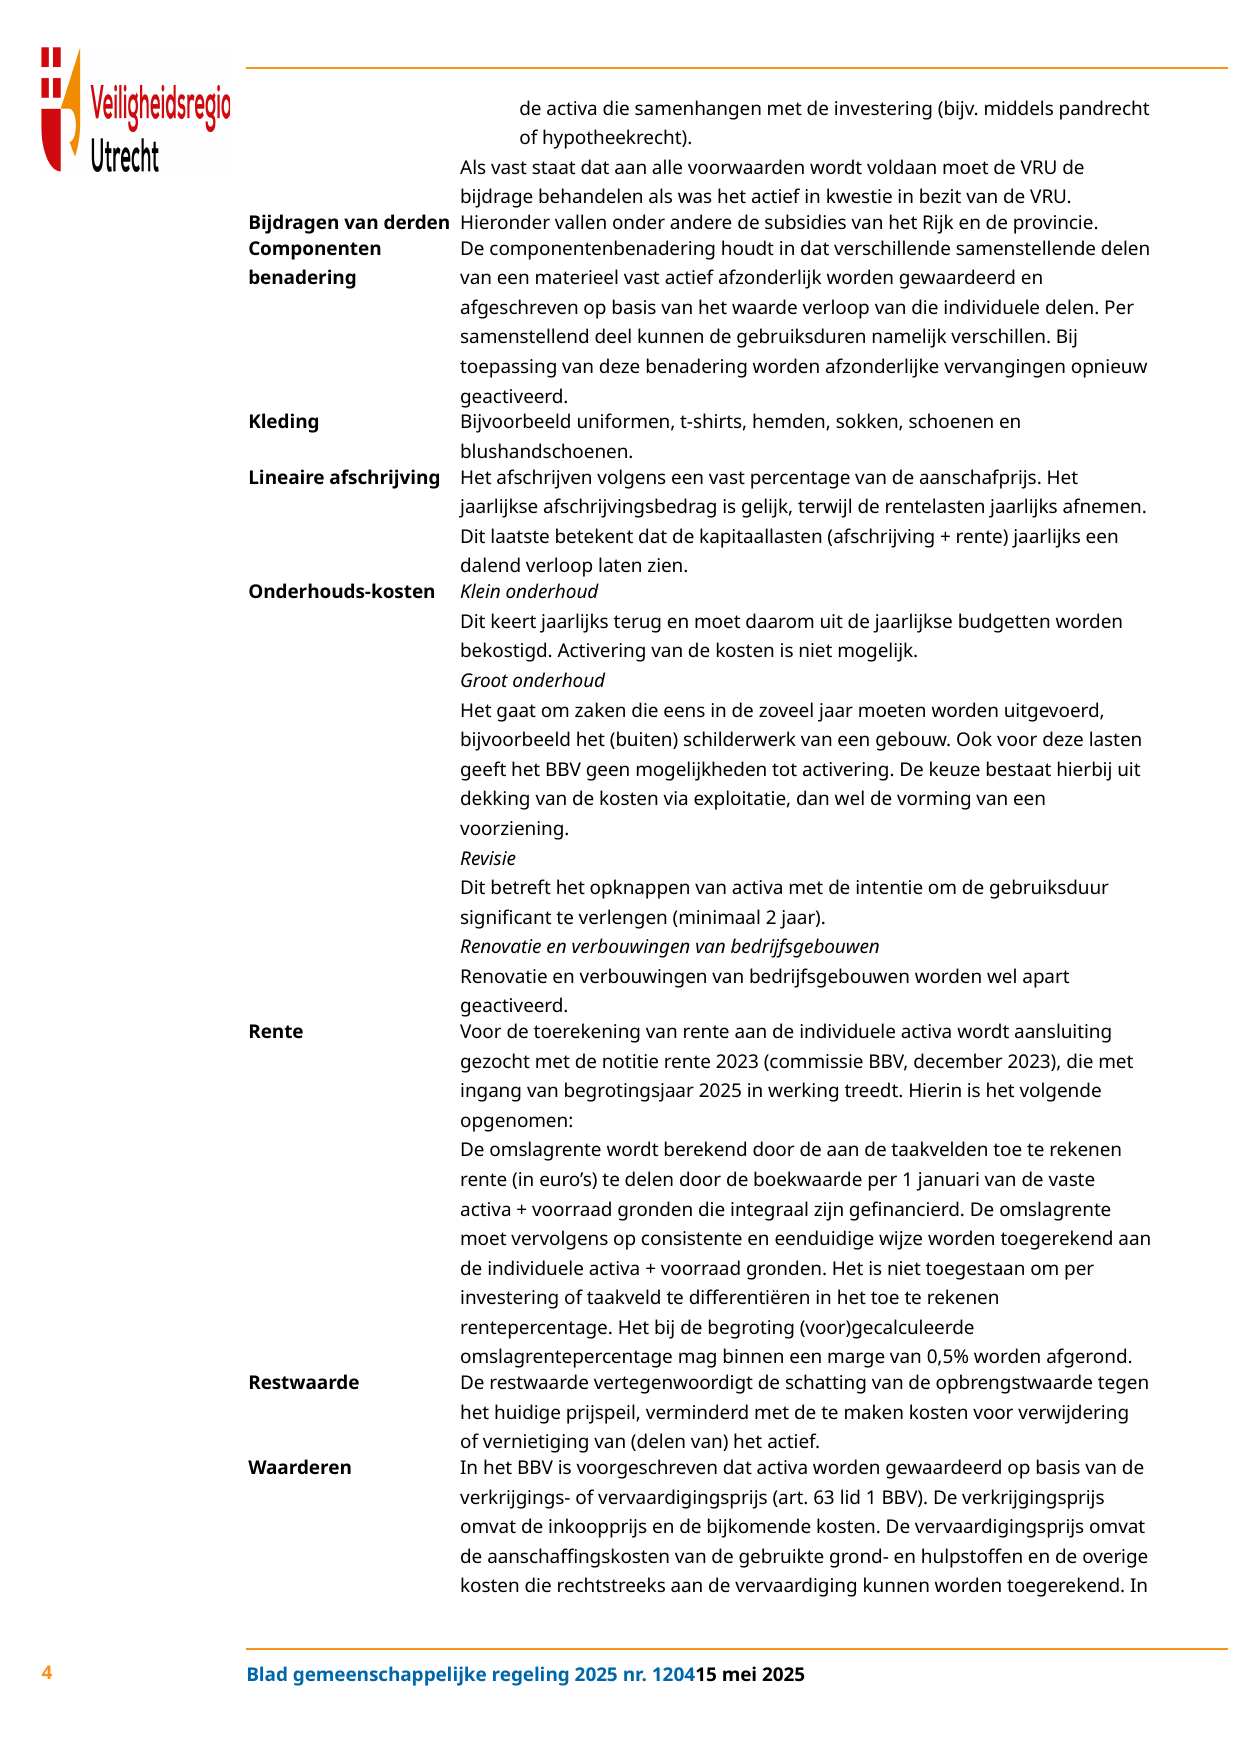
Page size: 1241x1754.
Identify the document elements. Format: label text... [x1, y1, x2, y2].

table_cell Bijdragen van derden [248, 209, 460, 235]
table_cell Rente [248, 1018, 460, 1369]
table_cell Hieronder vallen onder andere de subsidies van het Rijk en de provincie. [460, 209, 1152, 235]
table_cell Lineaire afschrijving [248, 464, 460, 578]
table_cell Het afschrijven volgens een vast percentage van de aanschafprijs. Het jaarlijkse afschrijvingsbedrag is gelijk, terwijl de rentelasten jaarlijks afnemen. Dit laatste betekent dat de kapitaallasten (afschrijving + rente) jaarlijks een dalend verloop laten zien. [460, 464, 1152, 578]
table_cell De componentenbenadering houdt in dat verschillende samenstellende delen van een materieel vast actief afzonderlijk worden gewaardeerd en afgeschreven op basis van het waarde verloop van die individuele delen. Per samenstellend deel kunnen de gebruiksduren namelijk verschillen. Bij toepassing van deze benadering worden afzonderlijke vervangingen opnieuw geactiveerd. [460, 235, 1152, 409]
table_cell Bijvoorbeeld uniformen, t-shirts, hemden, sokken, schoenen en blushandschoenen. [460, 409, 1152, 464]
table_cell Klein onderhoud Dit keert jaarlijks terug en moet daarom uit de jaarlijkse budgetten worden bekostigd. Activering van de kosten is niet mogelijk. Groot onderhoud Het gaat om zaken die eens in de zoveel jaar moeten worden uitgevoerd, bijvoorbeeld het (buiten) schilderwerk van een gebouw. Ook voor deze lasten geeft het BBV geen mogelijkheden tot activering. De keuze bestaat hierbij uit dekking van de kosten via exploitatie, dan wel de vorming van een voorziening. Revisie Dit betreft het opknappen van activa met de intentie om de gebruiksduur significant te verlengen (minimaal 2 jaar). Renovatie en verbouwingen van bedrijfsgebouwen Renovatie en verbouwingen van bedrijfsgebouwen worden wel apart geactiveerd. [460, 579, 1152, 1018]
table_cell Kleding [248, 409, 460, 464]
table_cell De restwaarde vertegenwoordigt de schatting van de opbrengstwaarde tegen het huidige prijspeil, verminderd met de te maken kosten voor verwijdering of vernietiging van (delen van) het actief. [460, 1370, 1152, 1454]
picture [41, 47, 231, 172]
table_cell In het BBV is voorgeschreven dat activa worden gewaardeerd op basis van de verkrijgings- of vervaardigingsprijs (art. 63 lid 1 BBV). De verkrijgingsprijs omvat de inkoopprijs en de bijkomende kosten. De vervaardigingsprijs omvat de aanschaffingskosten van de gebruikte grond- en hulpstoffen en de overige kosten die rechtstreeks aan de vervaardiging kunnen worden toegerekend. In [460, 1454, 1152, 1598]
table_cell Voor de toerekening van rente aan de individuele activa wordt aansluiting gezocht met de notitie rente 2023 (commissie BBV, december 2023), die met ingang van begrotingsjaar 2025 in werking treedt. Hierin is het volgende opgenomen: De omslagrente wordt berekend door de aan de taakvelden toe te rekenen rente (in euro’s) te delen door de boekwaarde per 1 januari van de vaste activa + voorraad gronden die integraal zijn gefinancierd. De omslagrente moet vervolgens op consistente en eenduidige wijze worden toegerekend aan de individuele activa + voorraad gronden. Het is niet toegestaan om per investering of taakveld te differentiëren in het toe te rekenen rentepercentage. Het bij de begroting (voor)gecalculeerde omslagrentepercentage mag binnen een marge van 0,5% worden afgerond. [460, 1018, 1152, 1369]
table_cell Restwaarde [248, 1370, 460, 1454]
table_cell Componenten benadering [248, 235, 460, 409]
table_cell [248, 95, 460, 209]
table_cell Onderhouds-kosten [248, 579, 460, 1018]
table_cell Bijdragen aan derden mogen worden geactiveerd als voldaan wordt aan de volgende voorwaarden: Er moet sprake zijn van een investering door een derde; De investering moet bijdragen aan de aan de VRU opgedragen publieke taak; De derde moet zich verplicht hebben tot het daadwerkelijk investeren, op een wijze zoals is overeengekomen; De bijdrage moet kunnen worden teruggevorderd indien de derde in gebreke blijft, of de VRU de mogelijkheid heeft recht te doen gelden op de activa die samenhangen met de investering (bijv. middels pandrecht of hypotheekrecht). Als vast staat dat aan alle voorwaarden wordt voldaan moet de VRU de bijdrage behandelen als was het actief in kwestie in bezit van de VRU. [460, 95, 1152, 209]
table_cell Waarderen [248, 1454, 460, 1598]
